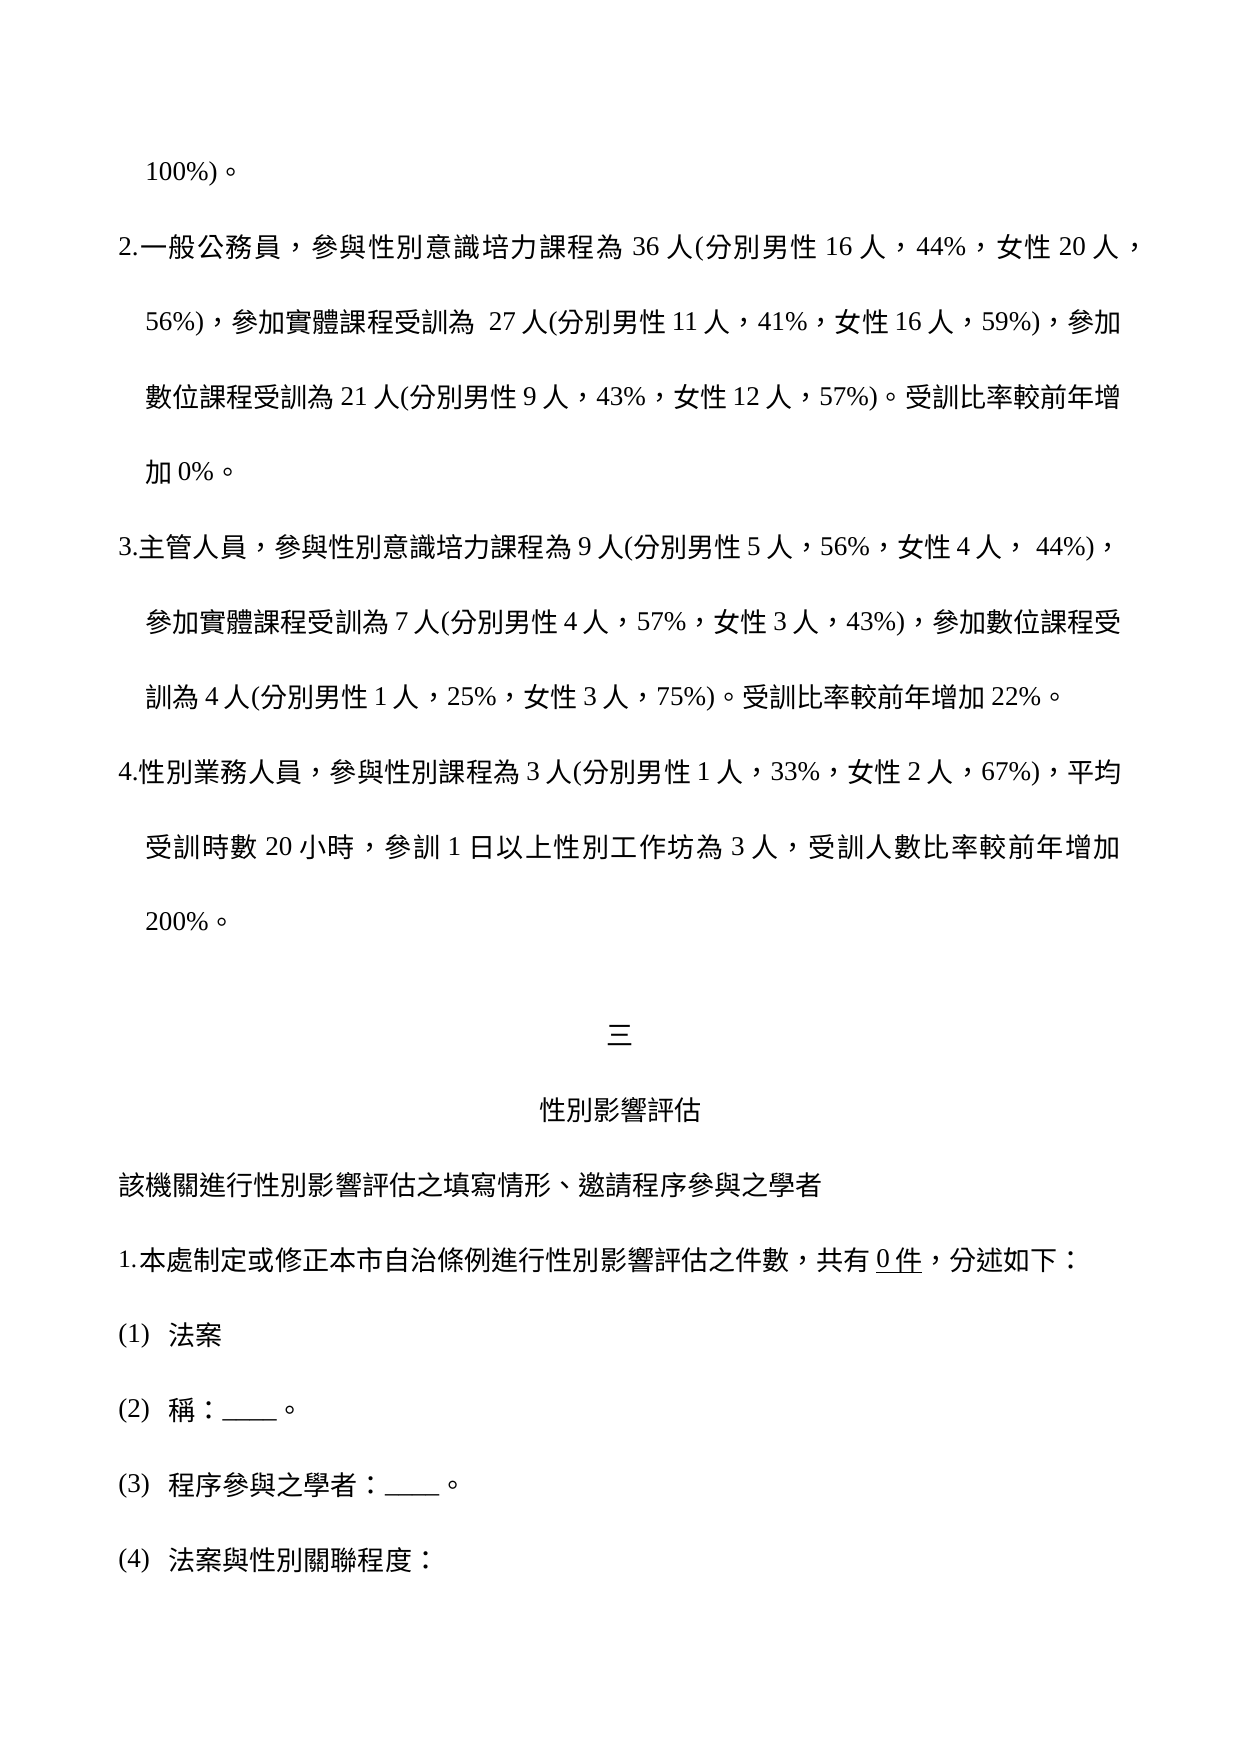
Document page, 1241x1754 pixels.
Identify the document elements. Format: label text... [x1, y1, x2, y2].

list 稱：____。 [118, 1364, 1122, 1439]
text 100%)。 [118, 127, 1122, 202]
list 本處制定或修正本市自治條例進行性別影響評估之件數，共有0件，分述如下： [118, 1214, 1122, 1289]
text 性別影響評估 [118, 1064, 1122, 1139]
text 2.一般公務員，參與性別意識培力課程為36人(分別男性16人，44%，女性20人，56%)，參加實體課程受訓為 27人(分別男性11人，41%，女性16人，59%)，參加數位課程受訓為21人(分別男性9人，43%，女性12人，57%)。受訓比率較前年增加0%。 [118, 202, 1122, 502]
text 該機關進行性別影響評估之填寫情形、邀請程序參與之學者 [118, 1139, 1122, 1214]
list 法案 [118, 1289, 1122, 1364]
text 3.主管人員，參與性別意識培力課程為9人(分別男性5人，56%，女性4人， 44%)，參加實體課程受訓為7人(分別男性4人，57%，女性3人，43%)，參加數位課程受訓為4人(分別男性1人，25%，女性3人，75%)。受訓比率較前年增加22%。 [118, 502, 1122, 727]
text 三 [118, 989, 1122, 1064]
text 4.性別業務人員，參與性別課程為3人(分別男性1人，33%，女性2人，67%)，平均受訓時數20小時，參訓1日以上性別工作坊為3人，受訓人數比率較前年增加200%。 [118, 727, 1122, 952]
list 程序參與之學者：____。 [118, 1439, 1122, 1514]
list 法案與性別關聯程度： [118, 1514, 1122, 1589]
